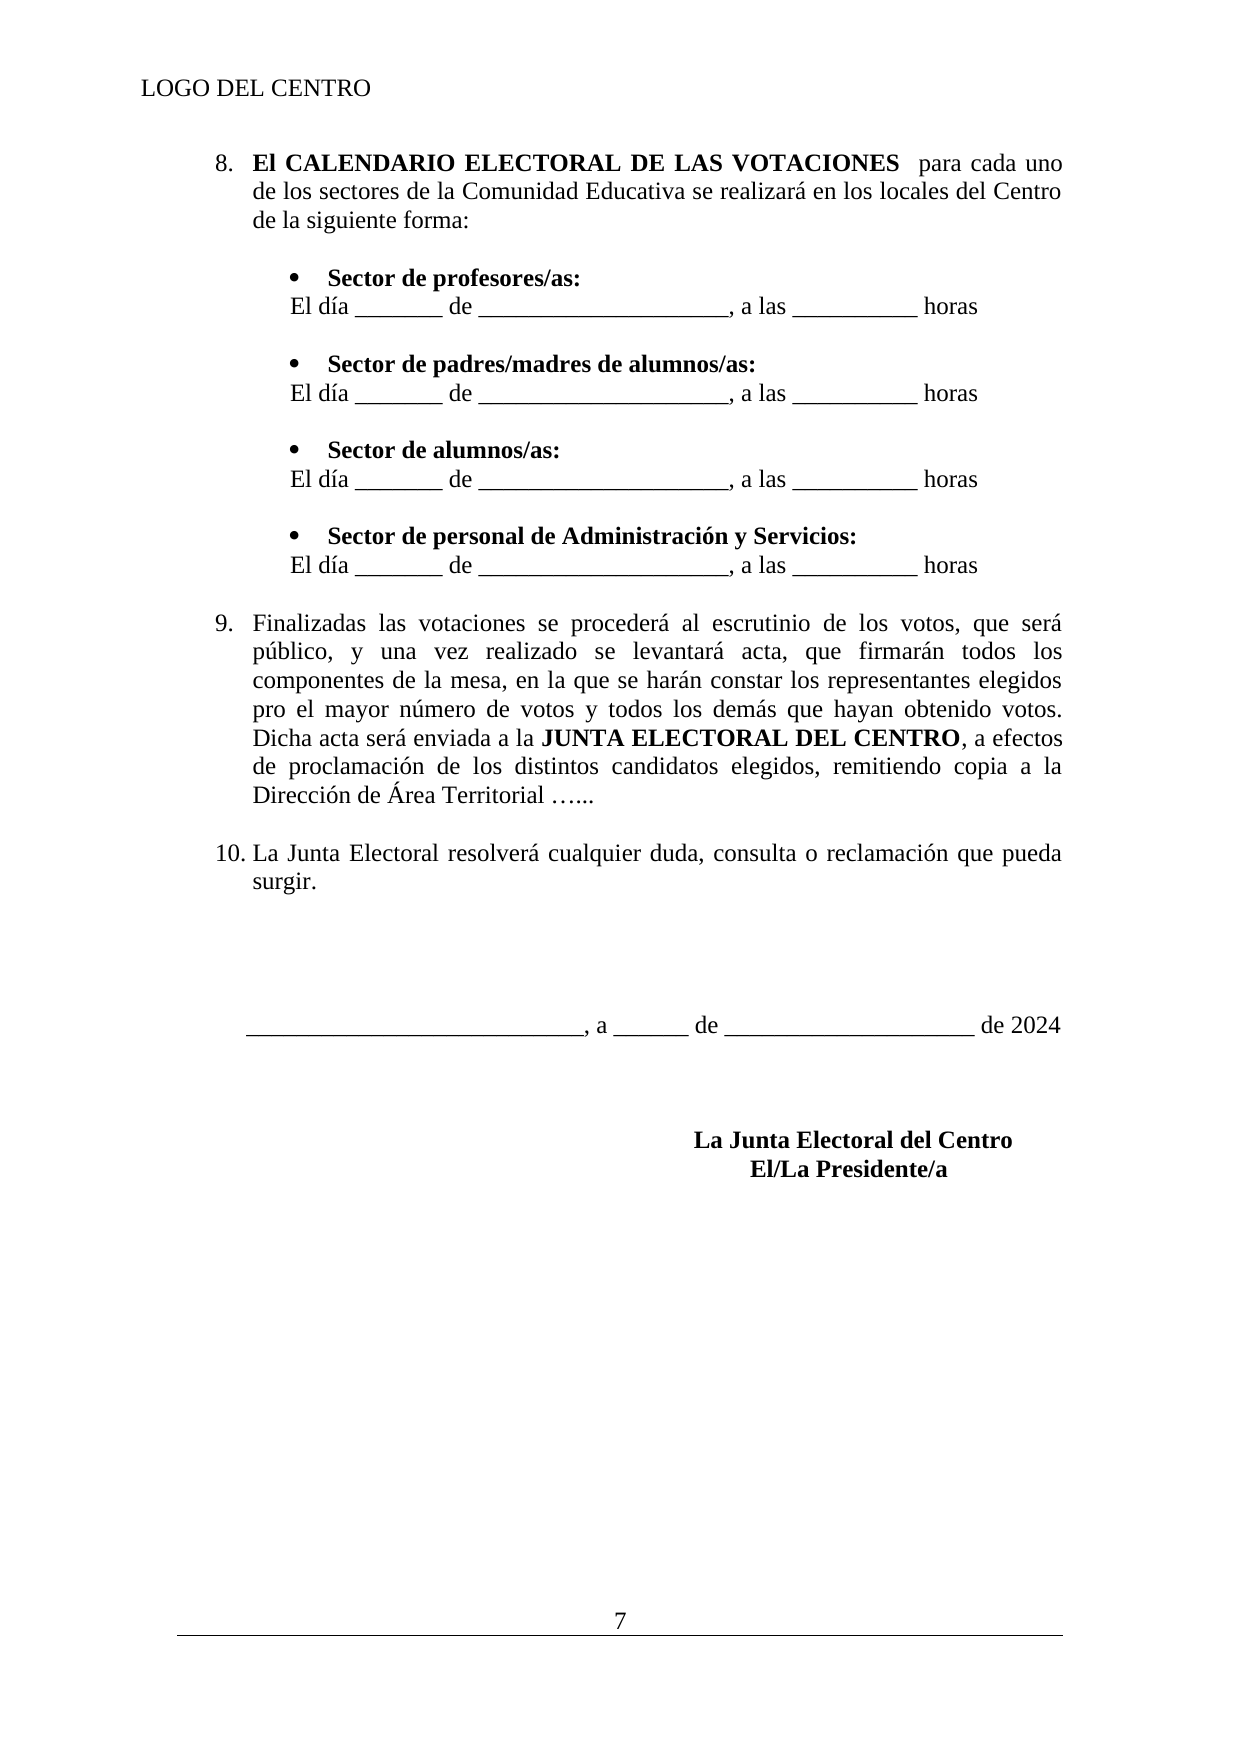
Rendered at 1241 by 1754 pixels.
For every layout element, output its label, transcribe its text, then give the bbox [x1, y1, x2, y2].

text El día _______ de ____________________, a las __________ horas [290, 291, 1063, 320]
list Sector de alumnos/as: [290, 435, 1063, 464]
list La Junta Electoral resolverá cualquier duda, consulta o reclamación que pueda surgir. [215, 838, 1063, 895]
list El CALENDARIO ELECTORAL DE LAS VOTACIONES para cada uno de los sectores de la Comunidad Educativa se realizará en los locales del Centro de la siguiente forma: [215, 148, 1063, 234]
text El día _______ de ____________________, a las __________ horas [290, 464, 1063, 493]
list Sector de personal de Administración y Servicios: [290, 521, 1063, 550]
text La Junta Electoral del Centro [693, 1125, 1063, 1154]
text ___________________________, a ______ de ____________________ de 2024 [177, 1010, 1063, 1039]
list Sector de padres/madres de alumnos/as: [290, 349, 1063, 378]
text El día _______ de ____________________, a las __________ horas [290, 378, 1063, 406]
text El día _______ de ____________________, a las __________ horas [290, 550, 1063, 579]
text El/La Presidente/a [693, 1154, 1063, 1183]
list Sector de profesores/as: [290, 263, 1063, 291]
list Finalizadas las votaciones se procederá al escrutinio de los votos, que será público, y una vez realizado se levantará acta, que firmarán todos los componentes de la mesa, en la que se harán constar los representantes elegidos pro el mayor número de votos y todos los demás que hayan obtenido votos. Dicha acta será enviada a la JUNTA ELECTORAL DEL CENTRO, a efectos de proclamación de los distintos candidatos elegidos, remitiendo copia a la Dirección de Área Territorial …... [215, 608, 1063, 809]
